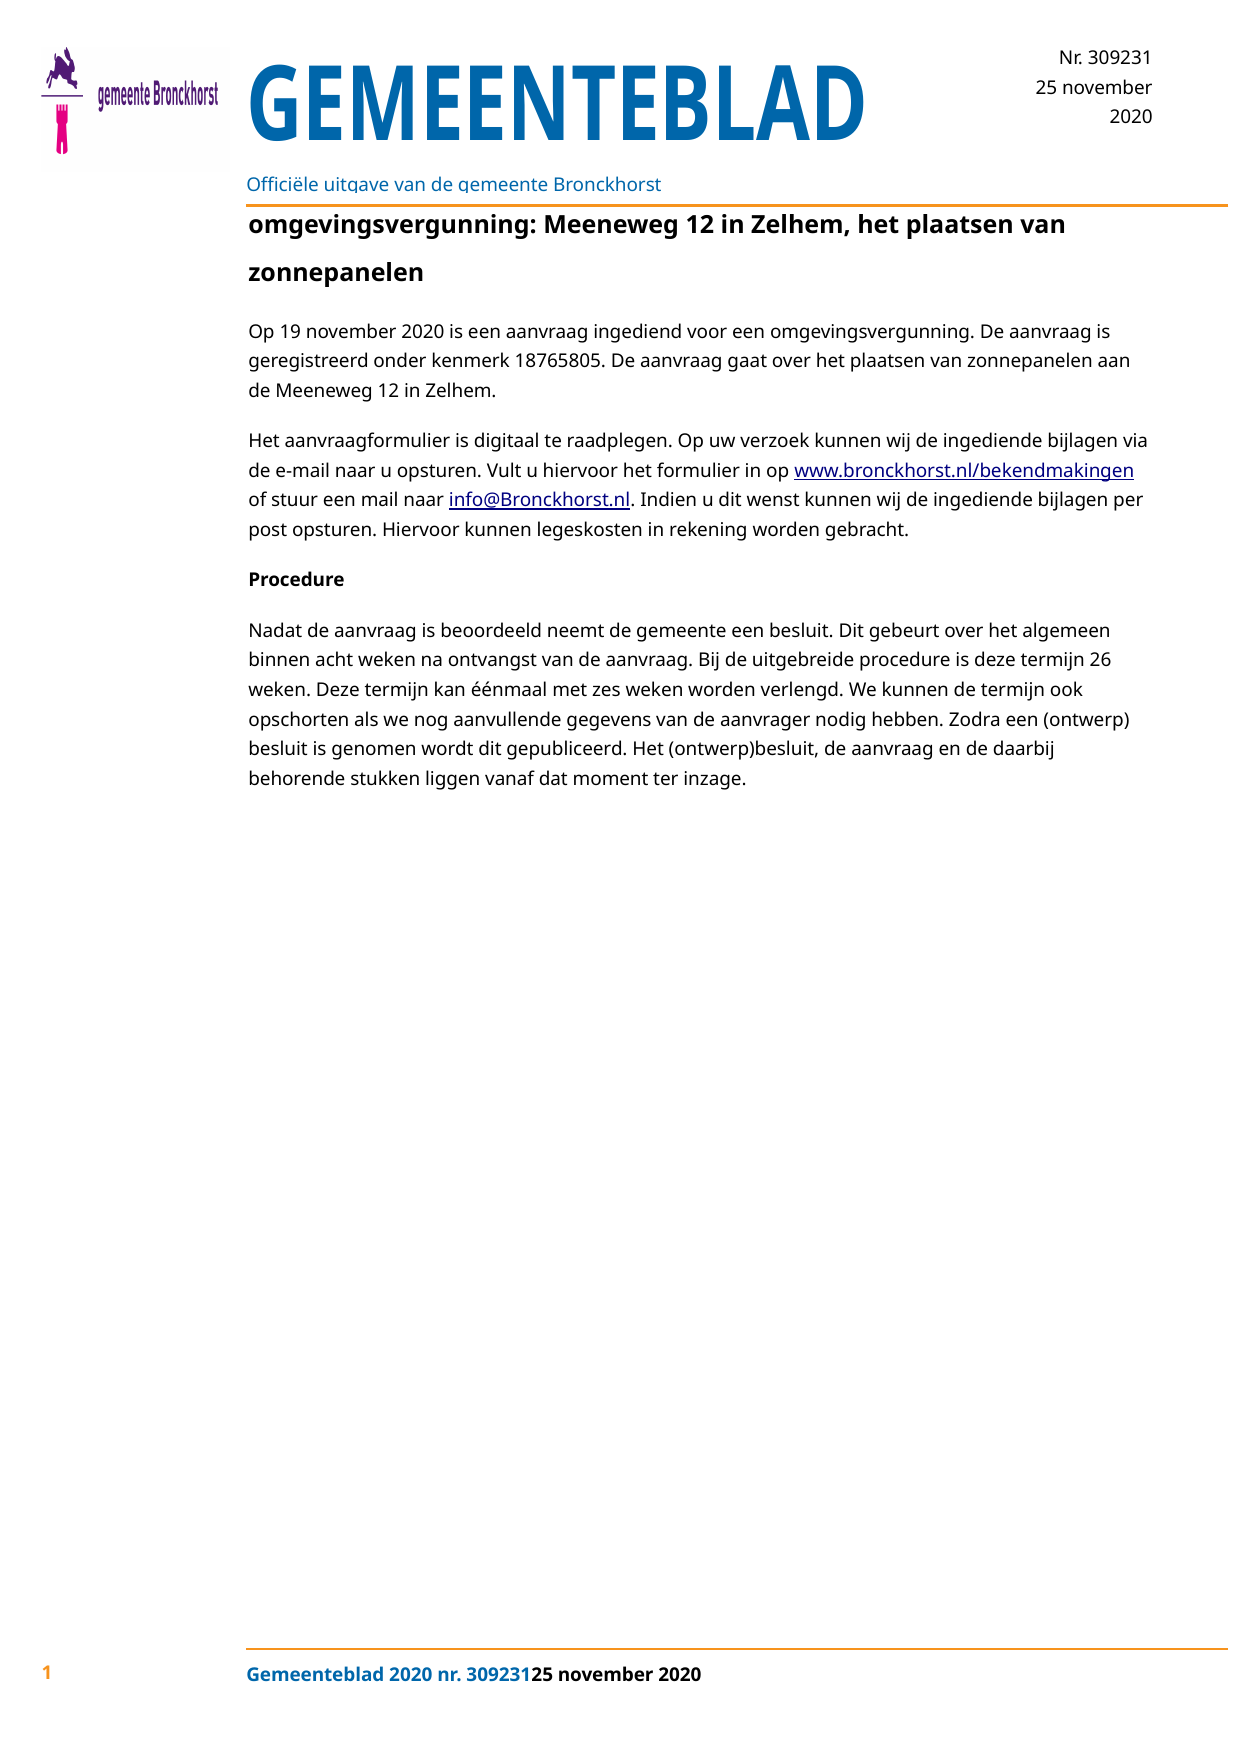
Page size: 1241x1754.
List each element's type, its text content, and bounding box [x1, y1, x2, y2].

text Nadat de aanvraag is beoordeeld neemt de gemeente een besluit. Dit gebeurt over het algemeen binnen acht weken na ontvangst van de aanvraag. Bij de uitgebreide procedure is deze termijn 26 weken. Deze termijn kan éénmaal met zes weken worden verlengd. We kunnen de termijn ook opschorten als we nog aanvullende gegevens van de aanvrager nodig hebben. Zodra een (ontwerp) besluit is genomen wordt dit gepubliceerd. Het (ontwerp)besluit, de aanvraag en de daarbij behorende stukken liggen vanaf dat moment ter inzage. [248, 617, 1152, 791]
picture [41, 47, 231, 172]
text omgevingsvergunning: Meeneweg 12 in Zelhem, het plaatsen van zonnepanelen [248, 207, 1152, 288]
text Op 19 november 2020 is een aanvraag ingediend voor een omgevingsvergunning. De aanvraag is geregistreerd onder kenmerk 18765805. De aanvraag gaat over het plaatsen van zonnepanelen aan de Meeneweg 12 in Zelhem. [248, 318, 1152, 403]
text Het aanvraagformulier is digitaal te raadplegen. Op uw verzoek kunnen wij de ingediende bijlagen via de e-mail naar u opsturen. Vult u hiervoor het formulier in op www.bronckhorst.nl/bekendmakingen of stuur een mail naar info@Bronckhorst.nl. Indien u dit wenst kunnen wij de ingediende bijlagen per post opsturen. Hiervoor kunnen legeskosten in rekening worden gebracht. [248, 427, 1152, 542]
text Procedure [248, 567, 1152, 592]
